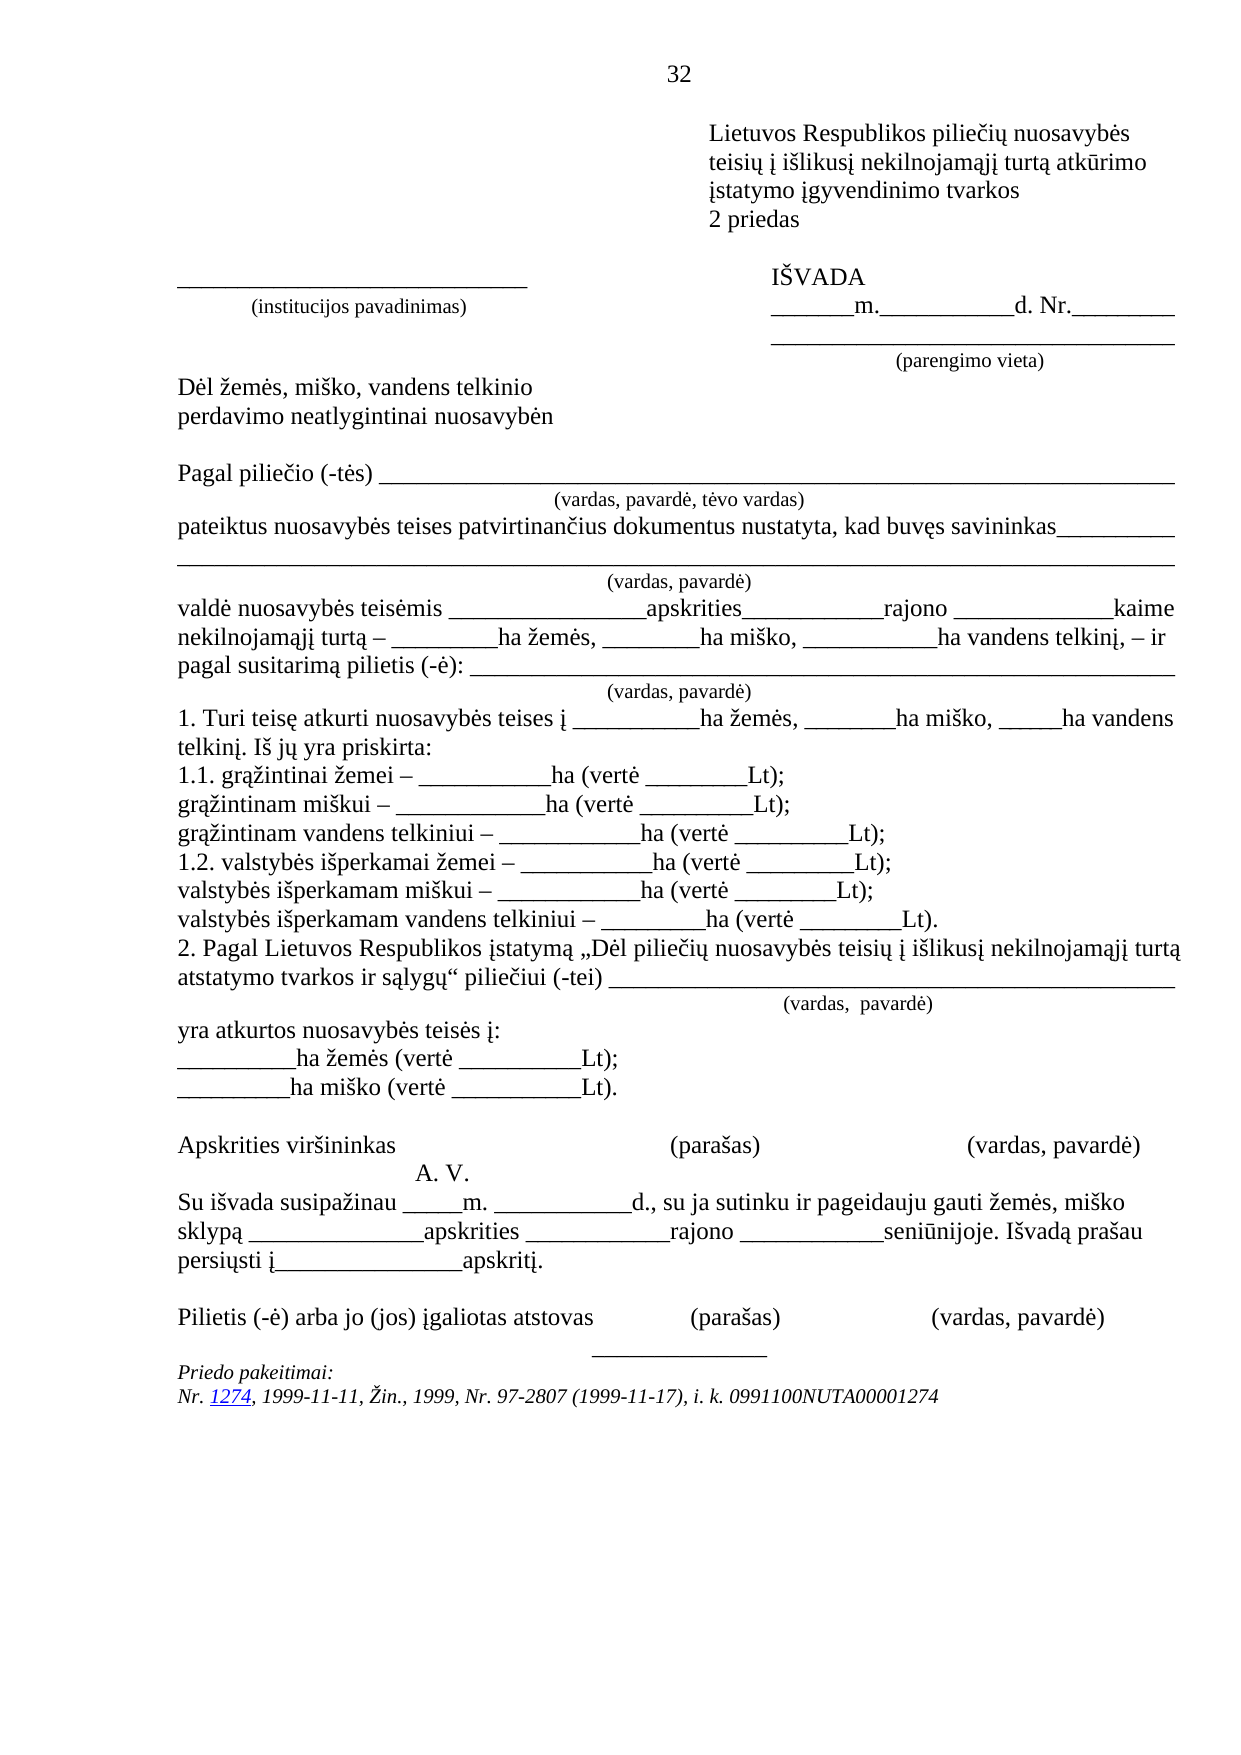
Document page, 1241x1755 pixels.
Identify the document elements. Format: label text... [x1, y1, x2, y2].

text 2. Pagal Lietuvos Respublikos įstatymą „Dėl piliečių nuosavybės teisių į išlikusį nekilnojamąjį turtą atstatymo tvarkos ir sąlygų“ piliečiui (-tei) [177, 933, 1181, 991]
text pagal susitarimą pilietis (-ė): [177, 650, 1181, 679]
text Apskrities viršininkas (parašas) (vardas, pavardė) [177, 1130, 1181, 1158]
text ha žemės (vertė Lt); [177, 1043, 1181, 1072]
text 1.2. valstybės išperkamai žemei – ha (vertė Lt); [177, 847, 1181, 876]
text Pilietis (-ė) arba jo (jos) įgaliotas atstovas (parašas) (vardas, pavardė) [177, 1302, 1181, 1331]
text teisių į išlikusį nekilnojamąjį turtą atkūrimo [177, 147, 1181, 176]
text grąžintinam miškui – ha (vertė Lt); [177, 789, 1181, 818]
text Su išvada susipažinau m. ___________d., su ja sutinku ir pageidauju gauti žemės, miško sklypą ______________apskrities rajono seniūnijoje. Išvadą prašau persiųsti į apskritį. [177, 1187, 1181, 1273]
text pateiktus nuosavybės teises patvirtinančius dokumentus nustatyta, kad buvęs savininkas [177, 511, 1181, 540]
text Dėl žemės, miško, vandens telkinio [177, 372, 1181, 401]
text įstatymo įgyvendinimo tvarkos [177, 176, 1181, 204]
text A. V. [177, 1158, 1181, 1187]
text Lietuvos Respublikos piliečių nuosavybės [709, 118, 1181, 147]
text (institucijos pavadinimas) m. d. Nr. [177, 291, 1181, 319]
text (vardas, pavardė) [177, 679, 1181, 703]
text 1.1. grąžintinai žemei – ha (vertė Lt); [177, 761, 1181, 789]
text IŠVADA [177, 262, 1181, 291]
text valstybės išperkamam miškui – ha (vertė Lt); [177, 876, 1181, 904]
text (vardas, pavardė) [177, 569, 1181, 593]
text perdavimo neatlygintinai nuosavybėn [177, 401, 1181, 430]
text (vardas, pavardė) [177, 991, 1181, 1015]
text (parengimo vieta) [177, 348, 1181, 372]
text valstybės išperkamam vandens telkiniui – ha (vertė Lt). [177, 904, 1181, 933]
text ______________ [177, 1331, 1181, 1360]
text Priedo pakeitimai: [177, 1360, 1181, 1384]
text Nr. 1274, 1999-11-11, Žin., 1999, Nr. 97-2807 (1999-11-17), i. k. 0991100NUTA00001274 [177, 1384, 1181, 1408]
text nekilnojamąjį turtą – ha žemės, ha miško, ha vandens telkinį, – ir [177, 622, 1181, 650]
text telkinį. Iš jų yra priskirta: [177, 732, 1181, 761]
text 2 priedas [177, 204, 1181, 233]
text ha miško (vertė Lt). [177, 1072, 1181, 1101]
text valdė nuosavybės teisėmis apskrities rajono kaime [177, 593, 1181, 622]
text 1. Turi teisę atkurti nuosavybės teises į ha žemės, ha miško, ha vandens [177, 703, 1181, 732]
text (vardas, pavardė, tėvo vardas) [177, 487, 1181, 511]
text yra atkurtos nuosavybės teisės į: [177, 1015, 1181, 1043]
text grąžintinam vandens telkiniui – ha (vertė Lt); [177, 818, 1181, 847]
text Pagal piliečio (-tės) [177, 458, 1181, 487]
